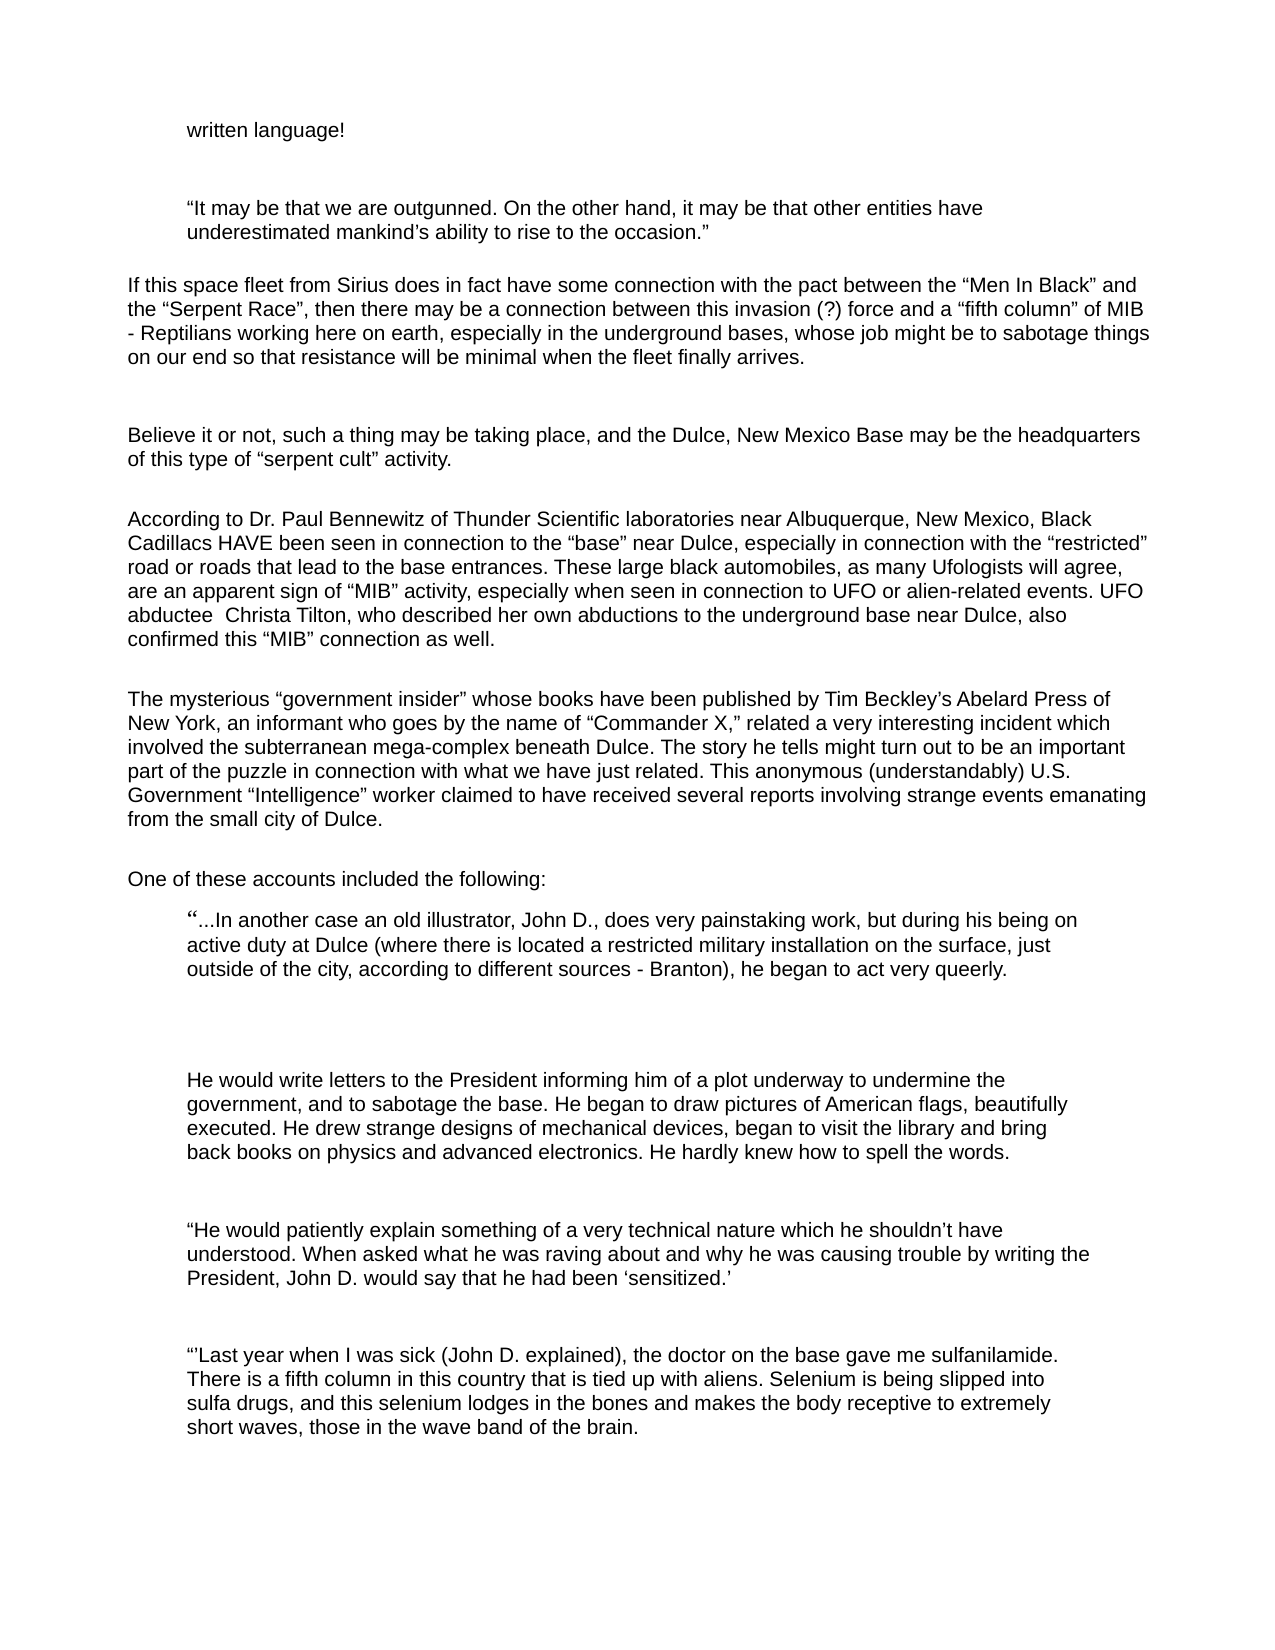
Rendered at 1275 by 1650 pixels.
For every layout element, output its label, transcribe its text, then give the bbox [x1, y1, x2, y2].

text He would write letters to the President informing him of a plot underway to undermine the government, and to sabotage the base. He began to draw pictures of American flags, beautifully executed. He drew strange designs of mechanical devices, began to visit the library and bring back books on physics and advanced electronics. He hardly knew how to spell the words. [187, 1068, 1095, 1164]
text If this space fleet from Sirius does in fact have some connection with the pact between the “Men In Black” and the “Serpent Race”, then there may be a connection between this invasion (?) force and a “fifth column” of MIB - Reptilians working here on earth, especially in the underground bases, whose job might be to sabotage things on our end so that resistance will be minimal when the fleet finally arrives. [127, 273, 1154, 369]
text “He would patiently explain something of a very technical nature which he shouldn’t have understood. When asked what he was raving about and why he was causing trouble by writing the President, John D. would say that he had been ‘sensitized.’ [187, 1193, 1095, 1289]
text Believe it or not, such a thing may be taking place, and the Dulce, New Mexico Base may be the headquarters of this type of “serpent cult” activity. [127, 422, 1154, 470]
text The mysterious “government insider” whose books have been published by Tim Beckley’s Abelard Press of New York, an informant who goes by the name of “Commander X,” related a very interesting incident which involved the subterranean mega-complex beneath Dulce. The story he tells might turn out to be an important part of the puzzle in connection with what we have just related. This anonymous (understandably) U.S. Government “Intelligence” worker claimed to have received several reports involving strange events emanating from the small city of Dulce. [127, 663, 1154, 831]
text written language! [187, 118, 1095, 142]
text “’Last year when I was sick (John D. explained), the doctor on the base gave me sulfanilamide. There is a fifth column in this country that is tied up with aliens. Selenium is being slipped into sulfa drugs, and this selenium lodges in the bones and makes the body receptive to extremely short waves, those in the wave band of the brain. [187, 1319, 1095, 1438]
text “It may be that we are outgunned. On the other hand, it may be that other entities have underestimated mankind’s ability to rise to the occasion.” [187, 172, 1095, 243]
text According to Dr. Paul Bennewitz of Thunder Scientific laboratories near Albuquerque, New Mexico, Black Cadillacs HAVE been seen in connection to the “base” near Dulce, especially in connection with the “restricted” road or roads that lead to the base entrances. These large black automobiles, as many Ufologists will agree, are an apparent sign of “MIB” activity, especially when seen in connection to UFO or alien-related events. UFO abductee Christa Tilton, who described her own abductions to the underground base near Dulce, also confirmed this “MIB” connection as well. [127, 483, 1154, 651]
text One of these accounts included the following: [127, 843, 1154, 891]
text “...In another case an old illustrator, John D., does very painstaking work, but during his being on active duty at Dulce (where there is located a restricted military installation on the surface, just outside of the city, according to different sources - Branton), he began to act very queerly. [187, 904, 1095, 980]
